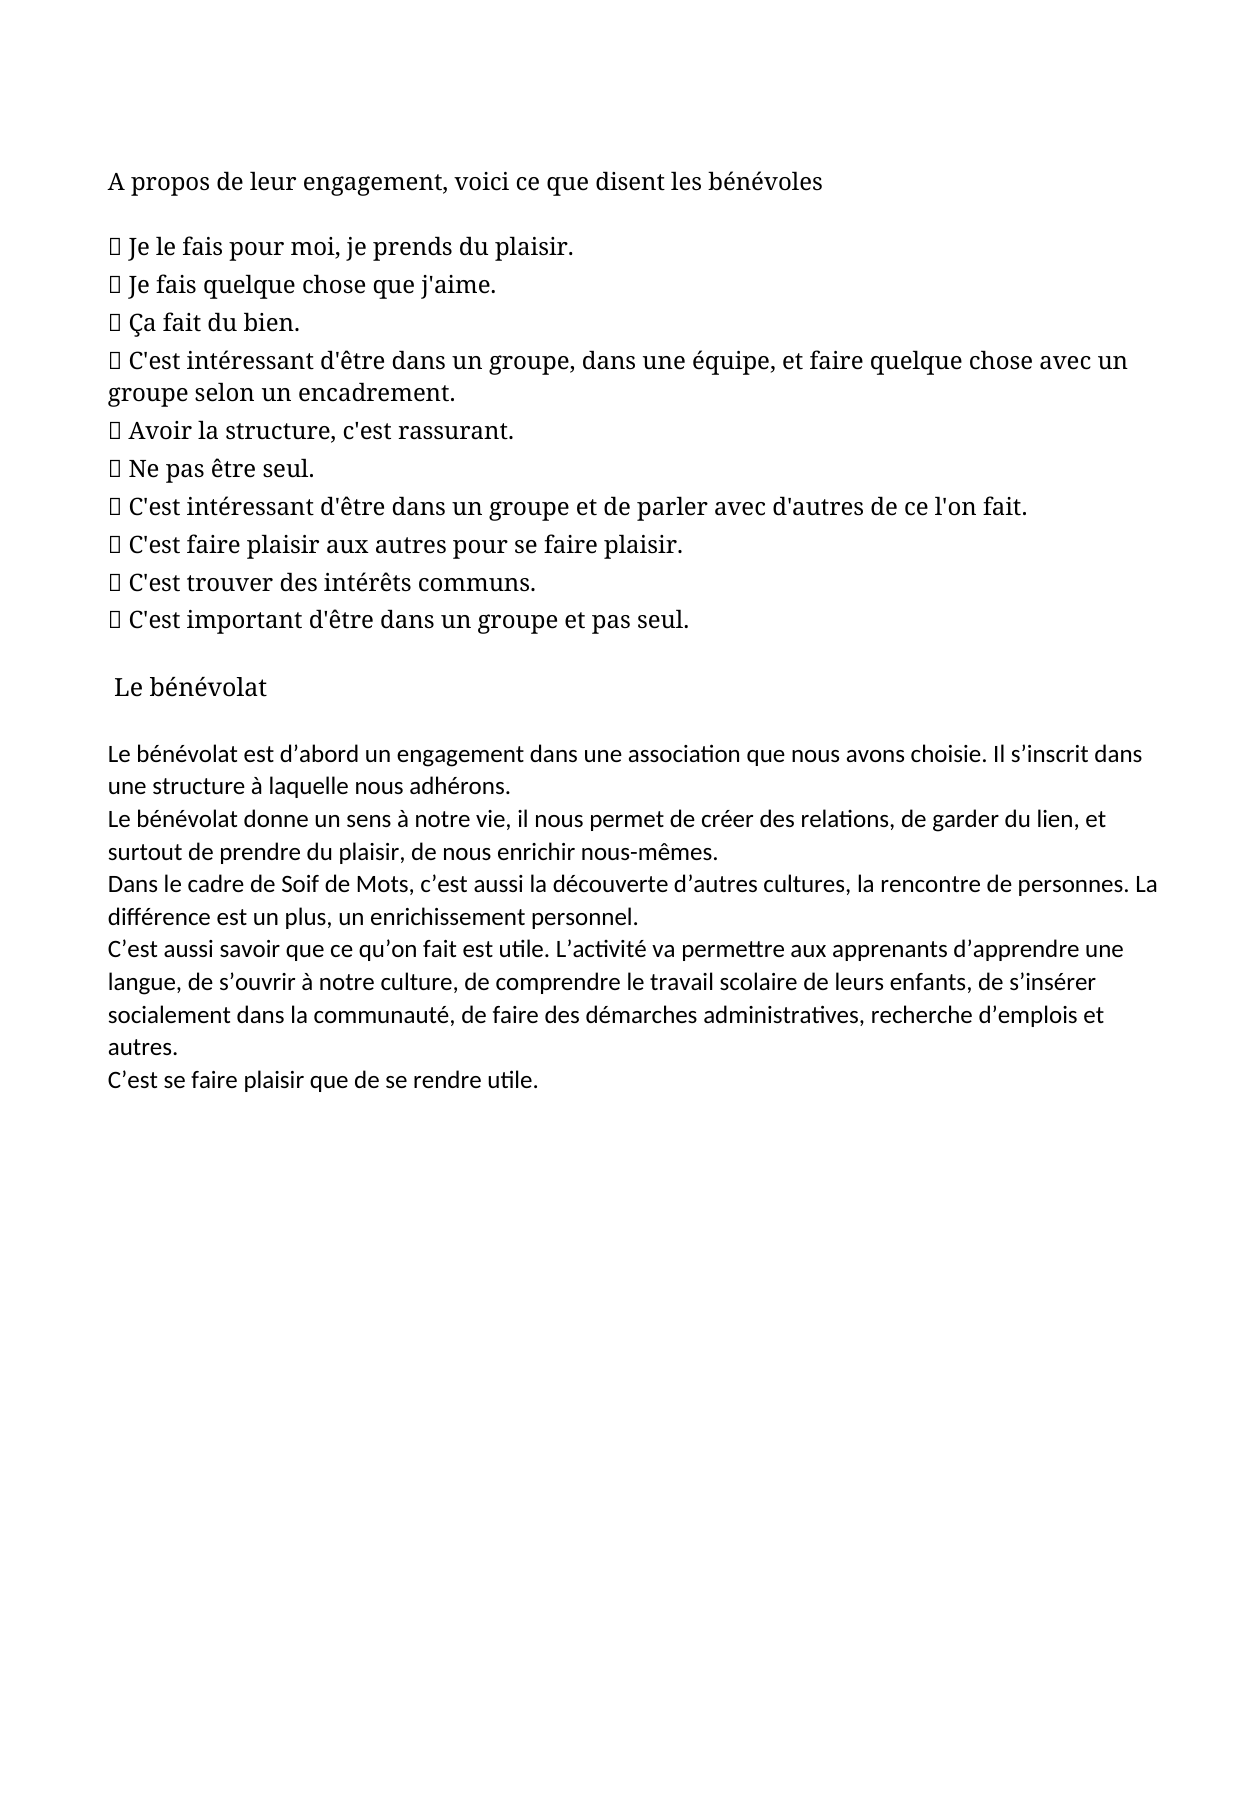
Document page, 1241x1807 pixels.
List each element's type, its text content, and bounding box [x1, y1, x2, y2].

text  C'est trouver des intérêts communs. [108, 565, 1164, 598]
text C’est aussi savoir que ce qu’on fait est utile. L’activité va permettre aux apprenants d’apprendre une langue, de s’ouvrir à notre culture, de comprendre le travail scolaire de leurs enfants, de s’insérer socialement dans la communauté, de faire des démarches administratives, recherche d’emplois et autres. [108, 933, 1164, 1062]
text  C'est intéressant d'être dans un groupe, dans une équipe, et faire quelque chose avec un groupe selon un encadrement. [108, 344, 1164, 409]
text  Ça fait du bien. [108, 306, 1164, 338]
text  Avoir la structure, c'est rassurant. [108, 414, 1164, 447]
text C’est se faire plaisir que de se rendre utile. [108, 1064, 1164, 1094]
text Le bénévolat donne un sens à notre vie, il nous permet de créer des relations, de garder du lien, et surtout de prendre du plaisir, de nous enrichir nous-mêmes. [108, 803, 1164, 866]
text Le bénévolat [108, 670, 1164, 704]
text  Je fais quelque chose que j'aime. [108, 268, 1164, 301]
text  Ne pas être seul. [108, 452, 1164, 484]
text Dans le cadre de Soif de Mots, c’est aussi la découverte d’autres cultures, la rencontre de personnes. La différence est un plus, un enrichissement personnel. [108, 868, 1164, 931]
text A propos de leur engagement, voici ce que disent les bénévoles [108, 165, 1164, 198]
text  C'est faire plaisir aux autres pour se faire plaisir. [108, 527, 1164, 560]
text Le bénévolat est d’abord un engagement dans une association que nous avons choisie. Il s’inscrit dans une structure à laquelle nous adhérons. [108, 738, 1164, 801]
text  C'est important d'être dans un groupe et pas seul. [108, 603, 1164, 636]
text  C'est intéressant d'être dans un groupe et de parler avec d'autres de ce l'on fait. [108, 490, 1164, 522]
text  Je le fais pour moi, je prends du plaisir. [108, 230, 1164, 263]
